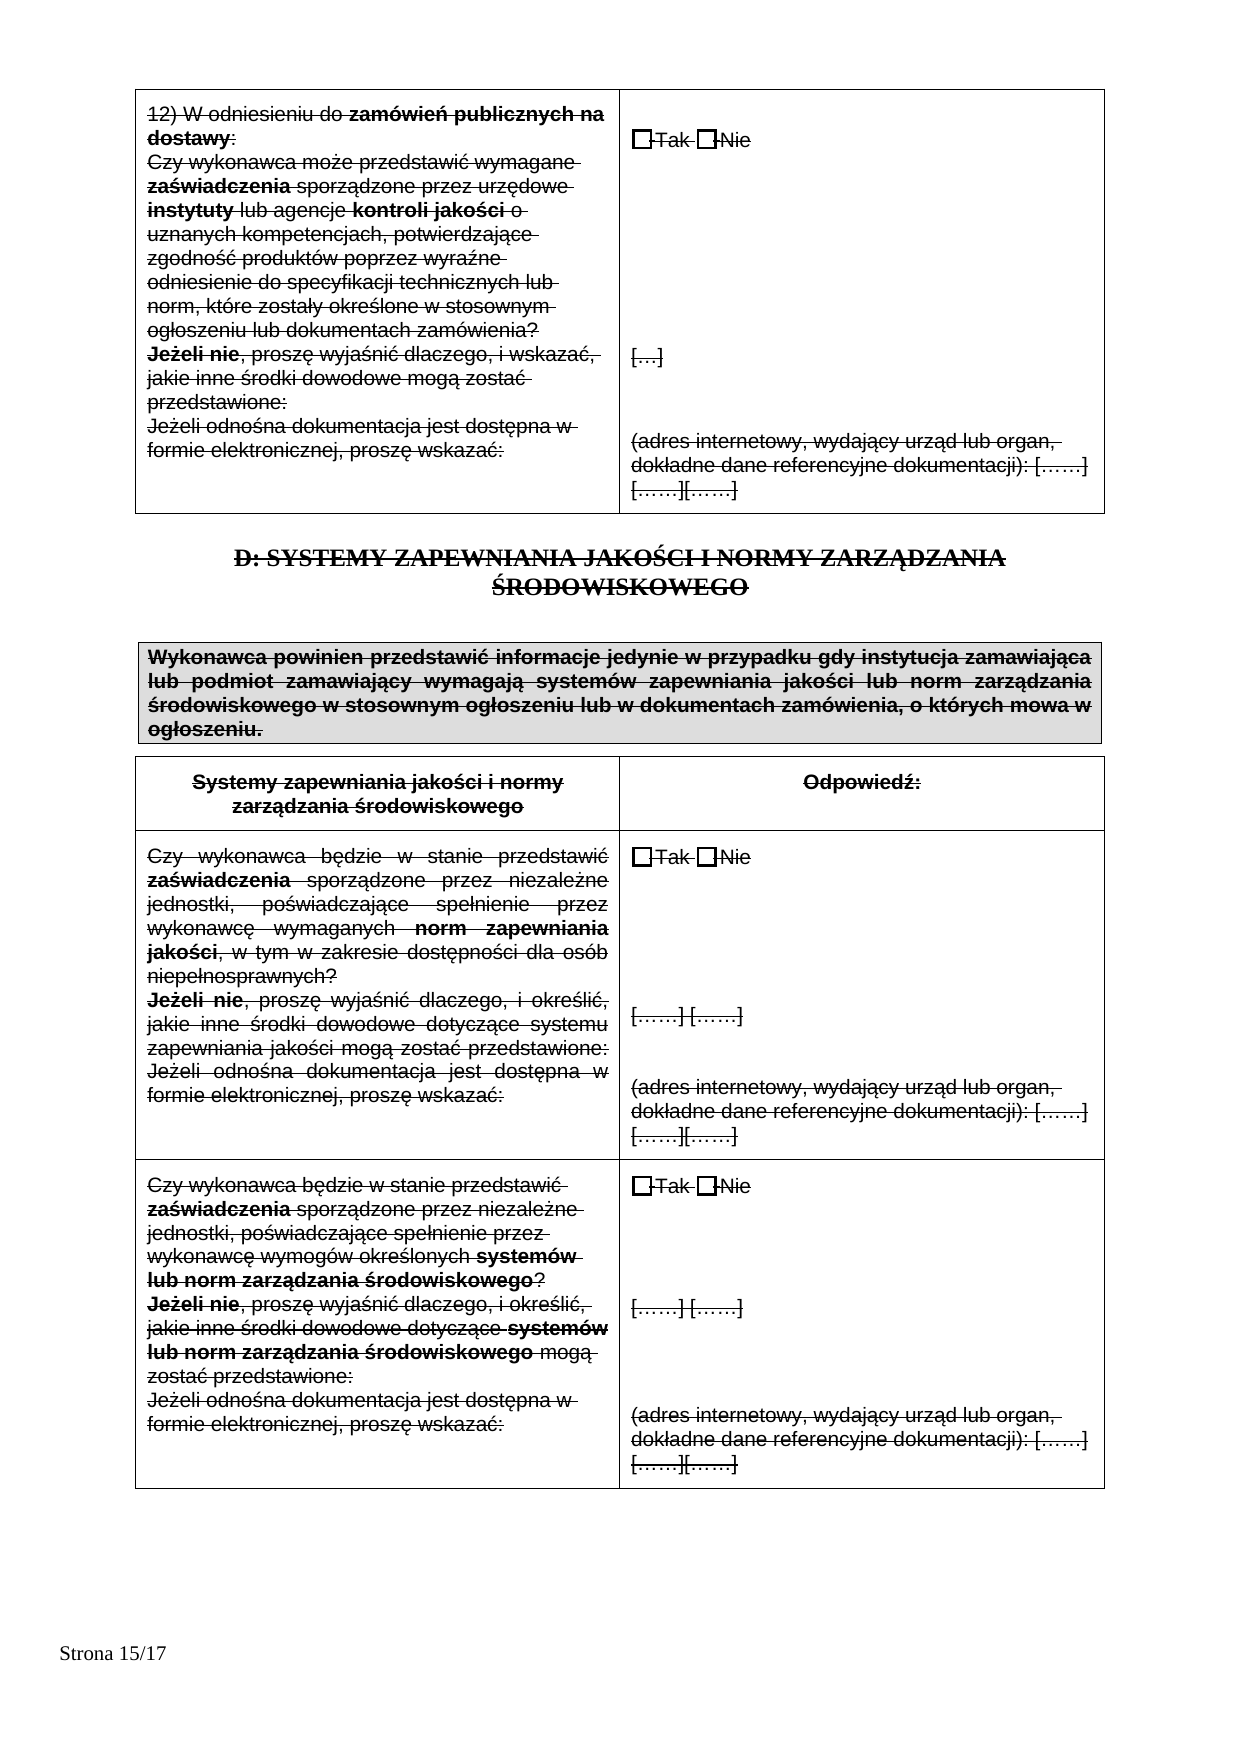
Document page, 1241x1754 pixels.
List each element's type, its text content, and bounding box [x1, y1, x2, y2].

text Wykonawca powinien przedstawić informacje jedynie w przypadku gdy instytucja zamawiająca lub podmiot zamawiający wymagają systemów zapewniania jakości lub norm zarządzania środowiskowego w stosownym ogłoszeniu lub w dokumentach zamówienia, o których mowa w ogłoszeniu. [139, 643, 1101, 743]
table_header Systemy zapewniania jakości i normy zarządzania środowiskowego [136, 757, 619, 830]
table_cell Tak Nie […] (adres internetowy, wydający urząd lub organ, dokładne dane referencyjne dokumentacji): [……][……][……] [620, 90, 1104, 513]
table_cell Tak Nie [……] [……] (adres internetowy, wydający urząd lub organ, dokładne dane referencyjne dokumentacji): [……][……][……] [620, 1160, 1104, 1488]
table_header Odpowiedź: [620, 757, 1104, 830]
table_cell 12) W odniesieniu do zamówień publicznych na dostawy: Czy wykonawca może przedstawić wymagane zaświadczenia sporządzone przez urzędowe instytuty lub agencje kontroli jakości o uznanych kompetencjach, potwierdzające zgodność produktów poprzez wyraźne odniesienie do specyfikacji technicznych lub norm, które zostały określone w stosownym ogłoszeniu lub dokumentach zamówienia? Jeżeli nie, proszę wyjaśnić dlaczego, i wskazać, jakie inne środki dowodowe mogą zostać przedstawione: Jeżeli odnośna dokumentacja jest dostępna w formie elektronicznej, proszę wskazać: [136, 90, 619, 513]
table_cell Czy wykonawca będzie w stanie przedstawić zaświadczenia sporządzone przez niezależne jednostki, poświadczające spełnienie przez wykonawcę wymaganych norm zapewniania jakości, w tym w zakresie dostępności dla osób niepełnosprawnych? Jeżeli nie, proszę wyjaśnić dlaczego, i określić, jakie inne środki dowodowe dotyczące systemu zapewniania jakości mogą zostać przedstawione: Jeżeli odnośna dokumentacja jest dostępna w formie elektronicznej, proszę wskazać: [136, 831, 619, 1159]
table_cell Tak Nie [……] [……] (adres internetowy, wydający urząd lub organ, dokładne dane referencyjne dokumentacji): [……][……][……] [620, 831, 1104, 1159]
table_cell Czy wykonawca będzie w stanie przedstawić zaświadczenia sporządzone przez niezależne jednostki, poświadczające spełnienie przez wykonawcę wymogów określonych systemów lub norm zarządzania środowiskowego? Jeżeli nie, proszę wyjaśnić dlaczego, i określić, jakie inne środki dowodowe dotyczące systemów lub norm zarządzania środowiskowego mogą zostać przedstawione: Jeżeli odnośna dokumentacja jest dostępna w formie elektronicznej, proszę wskazać: [136, 1160, 619, 1488]
title D: SYSTEMY ZAPEWNIANIA JAKOŚCI I NORMY ZARZĄDZANIA ŚRODOWISKOWEGO [148, 543, 1093, 600]
